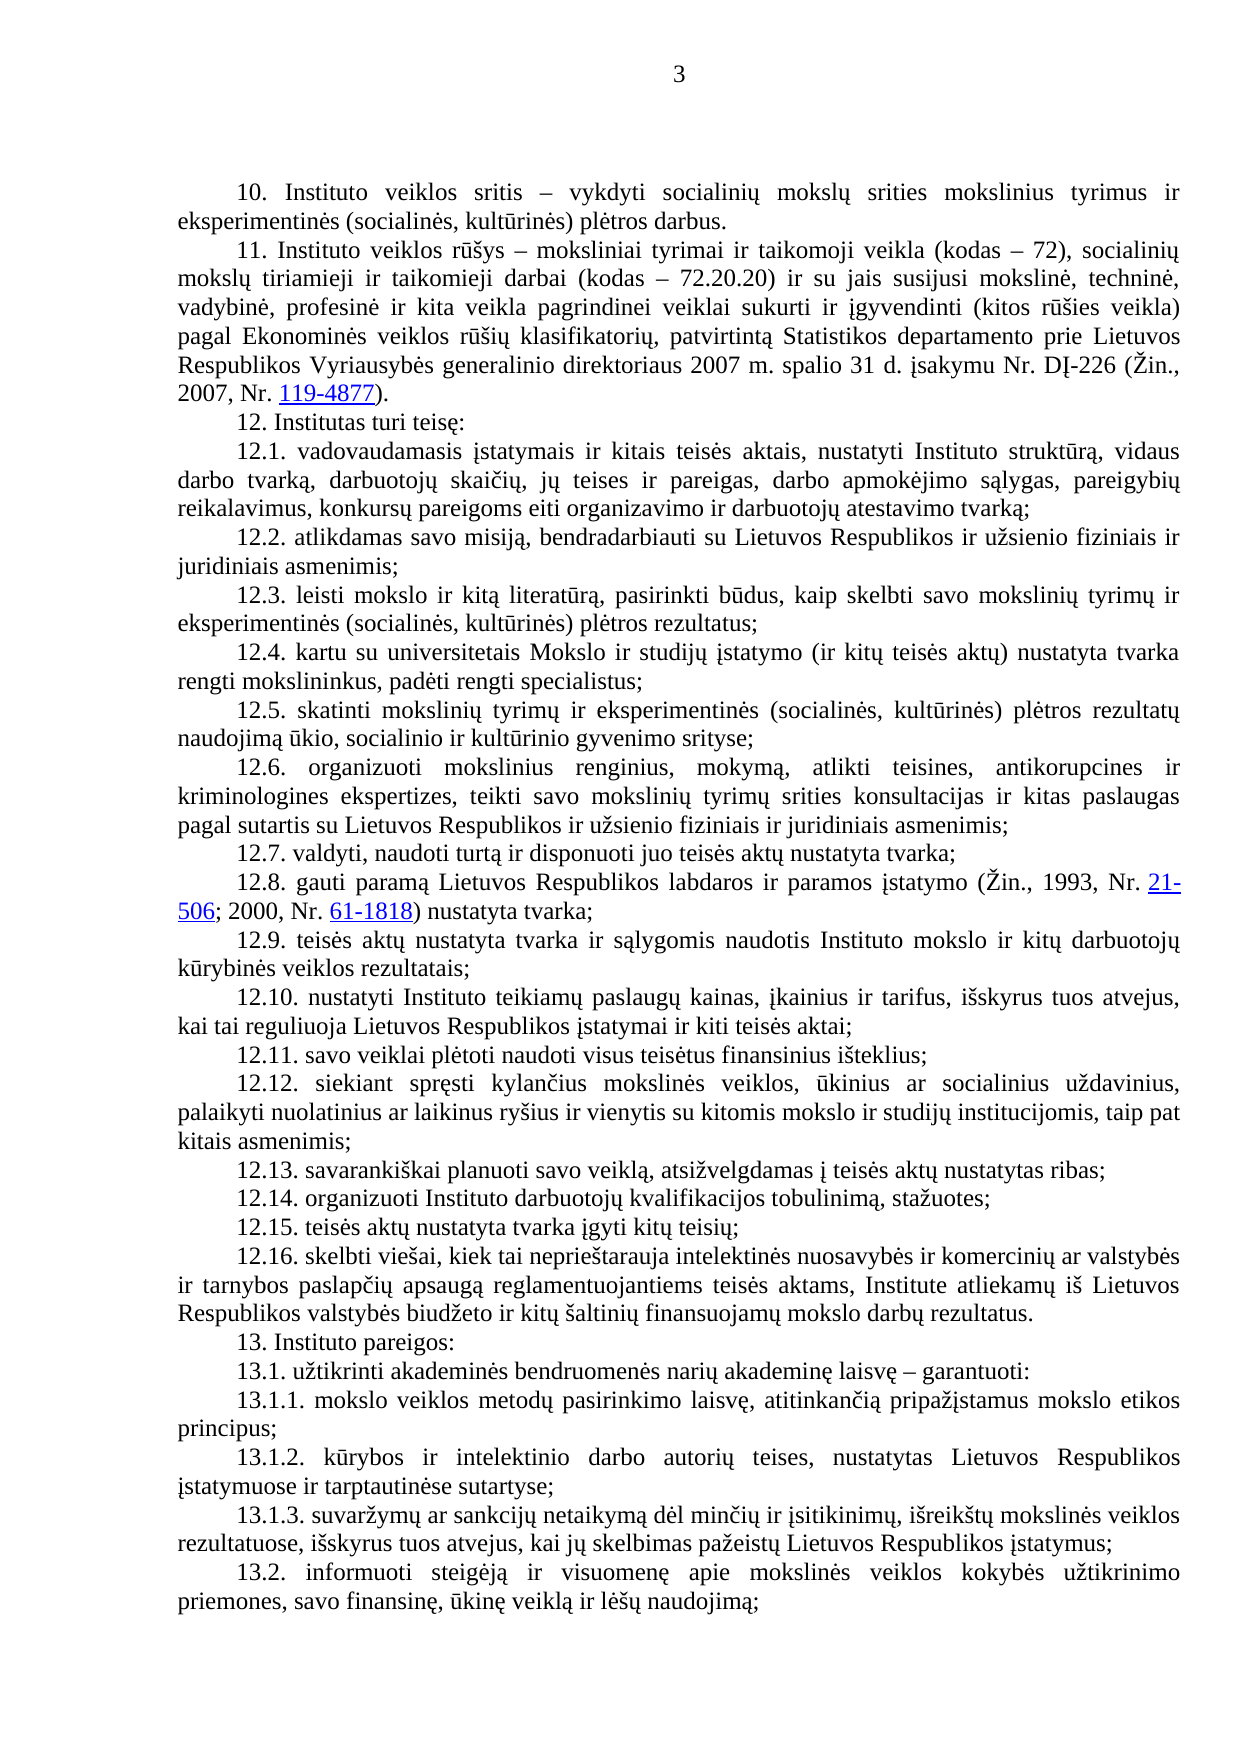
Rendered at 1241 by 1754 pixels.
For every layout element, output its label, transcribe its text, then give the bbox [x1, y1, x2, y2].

text 12. Institutas turi teisę: [177, 407, 1181, 436]
text 12.4. kartu su universitetais Mokslo ir studijų įstatymo (ir kitų teisės aktų) nustatyta tvarka rengti mokslininkus, padėti rengti specialistus; [177, 637, 1181, 695]
text 12.3. leisti mokslo ir kitą literatūrą, pasirinkti būdus, kaip skelbti savo mokslinių tyrimų ir eksperimentinės (socialinės, kultūrinės) plėtros rezultatus; [177, 580, 1181, 637]
text 12.1. vadovaudamasis įstatymais ir kitais teisės aktais, nustatyti Instituto struktūrą, vidaus darbo tvarką, darbuotojų skaičių, jų teises ir pareigas, darbo apmokėjimo sąlygas, pareigybių reikalavimus, konkursų pareigoms eiti organizavimo ir darbuotojų atestavimo tvarką; [177, 436, 1181, 522]
text 13.2. informuoti steigėją ir visuomenę apie mokslinės veiklos kokybės užtikrinimo priemones, savo finansinę, ūkinę veiklą ir lėšų naudojimą; [177, 1557, 1181, 1615]
text 12.5. skatinti mokslinių tyrimų ir eksperimentinės (socialinės, kultūrinės) plėtros rezultatų naudojimą ūkio, socialinio ir kultūrinio gyvenimo srityse; [177, 695, 1181, 752]
text 13. Instituto pareigos: [177, 1327, 1181, 1356]
text 12.7. valdyti, naudoti turtą ir disponuoti juo teisės aktų nustatyta tvarka; [177, 838, 1181, 867]
text 12.16. skelbti viešai, kiek tai neprieštarauja intelektinės nuosavybės ir komercinių ar valstybės ir tarnybos paslapčių apsaugą reglamentuojantiems teisės aktams, Institute atliekamų iš Lietuvos Respublikos valstybės biudžeto ir kitų šaltinių finansuojamų mokslo darbų rezultatus. [177, 1241, 1181, 1327]
text 11. Instituto veiklos rūšys – moksliniai tyrimai ir taikomoji veikla (kodas – 72), socialinių mokslų tiriamieji ir taikomieji darbai (kodas – 72.20.20) ir su jais susijusi mokslinė, techninė, vadybinė, profesinė ir kita veikla pagrindinei veiklai sukurti ir įgyvendinti (kitos rūšies veikla) pagal Ekonominės veiklos rūšių klasifikatorių, patvirtintą Statistikos departamento prie Lietuvos Respublikos Vyriausybės generalinio direktoriaus 2007 m. spalio 31 d. įsakymu Nr. DĮ-226 (Žin., 2007, Nr. 119-4877). [177, 235, 1181, 407]
text 12.13. savarankiškai planuoti savo veiklą, atsižvelgdamas į teisės aktų nustatytas ribas; [177, 1155, 1181, 1183]
text 12.10. nustatyti Instituto teikiamų paslaugų kainas, įkainius ir tarifus, išskyrus tuos atvejus, kai tai reguliuoja Lietuvos Respublikos įstatymai ir kiti teisės aktai; [177, 982, 1181, 1040]
text 13.1.3. suvaržymų ar sankcijų netaikymą dėl minčių ir įsitikinimų, išreikštų mokslinės veiklos rezultatuose, išskyrus tuos atvejus, kai jų skelbimas pažeistų Lietuvos Respublikos įstatymus; [177, 1500, 1181, 1557]
text 13.1. užtikrinti akademinės bendruomenės narių akademinę laisvę – garantuoti: [177, 1356, 1181, 1385]
text 12.12. siekiant spręsti kylančius mokslinės veiklos, ūkinius ar socialinius uždavinius, palaikyti nuolatinius ar laikinus ryšius ir vienytis su kitomis mokslo ir studijų institucijomis, taip pat kitais asmenimis; [177, 1068, 1181, 1155]
text 12.14. organizuoti Instituto darbuotojų kvalifikacijos tobulinimą, stažuotes; [177, 1183, 1181, 1212]
text 12.2. atlikdamas savo misiją, bendradarbiauti su Lietuvos Respublikos ir užsienio fiziniais ir juridiniais asmenimis; [177, 522, 1181, 580]
text 13.1.1. mokslo veiklos metodų pasirinkimo laisvę, atitinkančią pripažįstamus mokslo etikos principus; [177, 1385, 1181, 1442]
text 10. Instituto veiklos sritis – vykdyti socialinių mokslų srities mokslinius tyrimus ir eksperimentinės (socialinės, kultūrinės) plėtros darbus. [177, 177, 1181, 235]
text 13.1.2. kūrybos ir intelektinio darbo autorių teises, nustatytas Lietuvos Respublikos įstatymuose ir tarptautinėse sutartyse; [177, 1442, 1181, 1500]
text 12.11. savo veiklai plėtoti naudoti visus teisėtus finansinius išteklius; [177, 1040, 1181, 1068]
text 12.6. organizuoti mokslinius renginius, mokymą, atlikti teisines, antikorupcines ir kriminologines ekspertizes, teikti savo mokslinių tyrimų srities konsultacijas ir kitas paslaugas pagal sutartis su Lietuvos Respublikos ir užsienio fiziniais ir juridiniais asmenimis; [177, 752, 1181, 838]
text 12.9. teisės aktų nustatyta tvarka ir sąlygomis naudotis Instituto mokslo ir kitų darbuotojų kūrybinės veiklos rezultatais; [177, 925, 1181, 982]
text 12.8. gauti paramą Lietuvos Respublikos labdaros ir paramos įstatymo (Žin., 1993, Nr. 21-506; 2000, Nr. 61-1818) nustatyta tvarka; [177, 867, 1181, 925]
text 12.15. teisės aktų nustatyta tvarka įgyti kitų teisių; [177, 1212, 1181, 1241]
